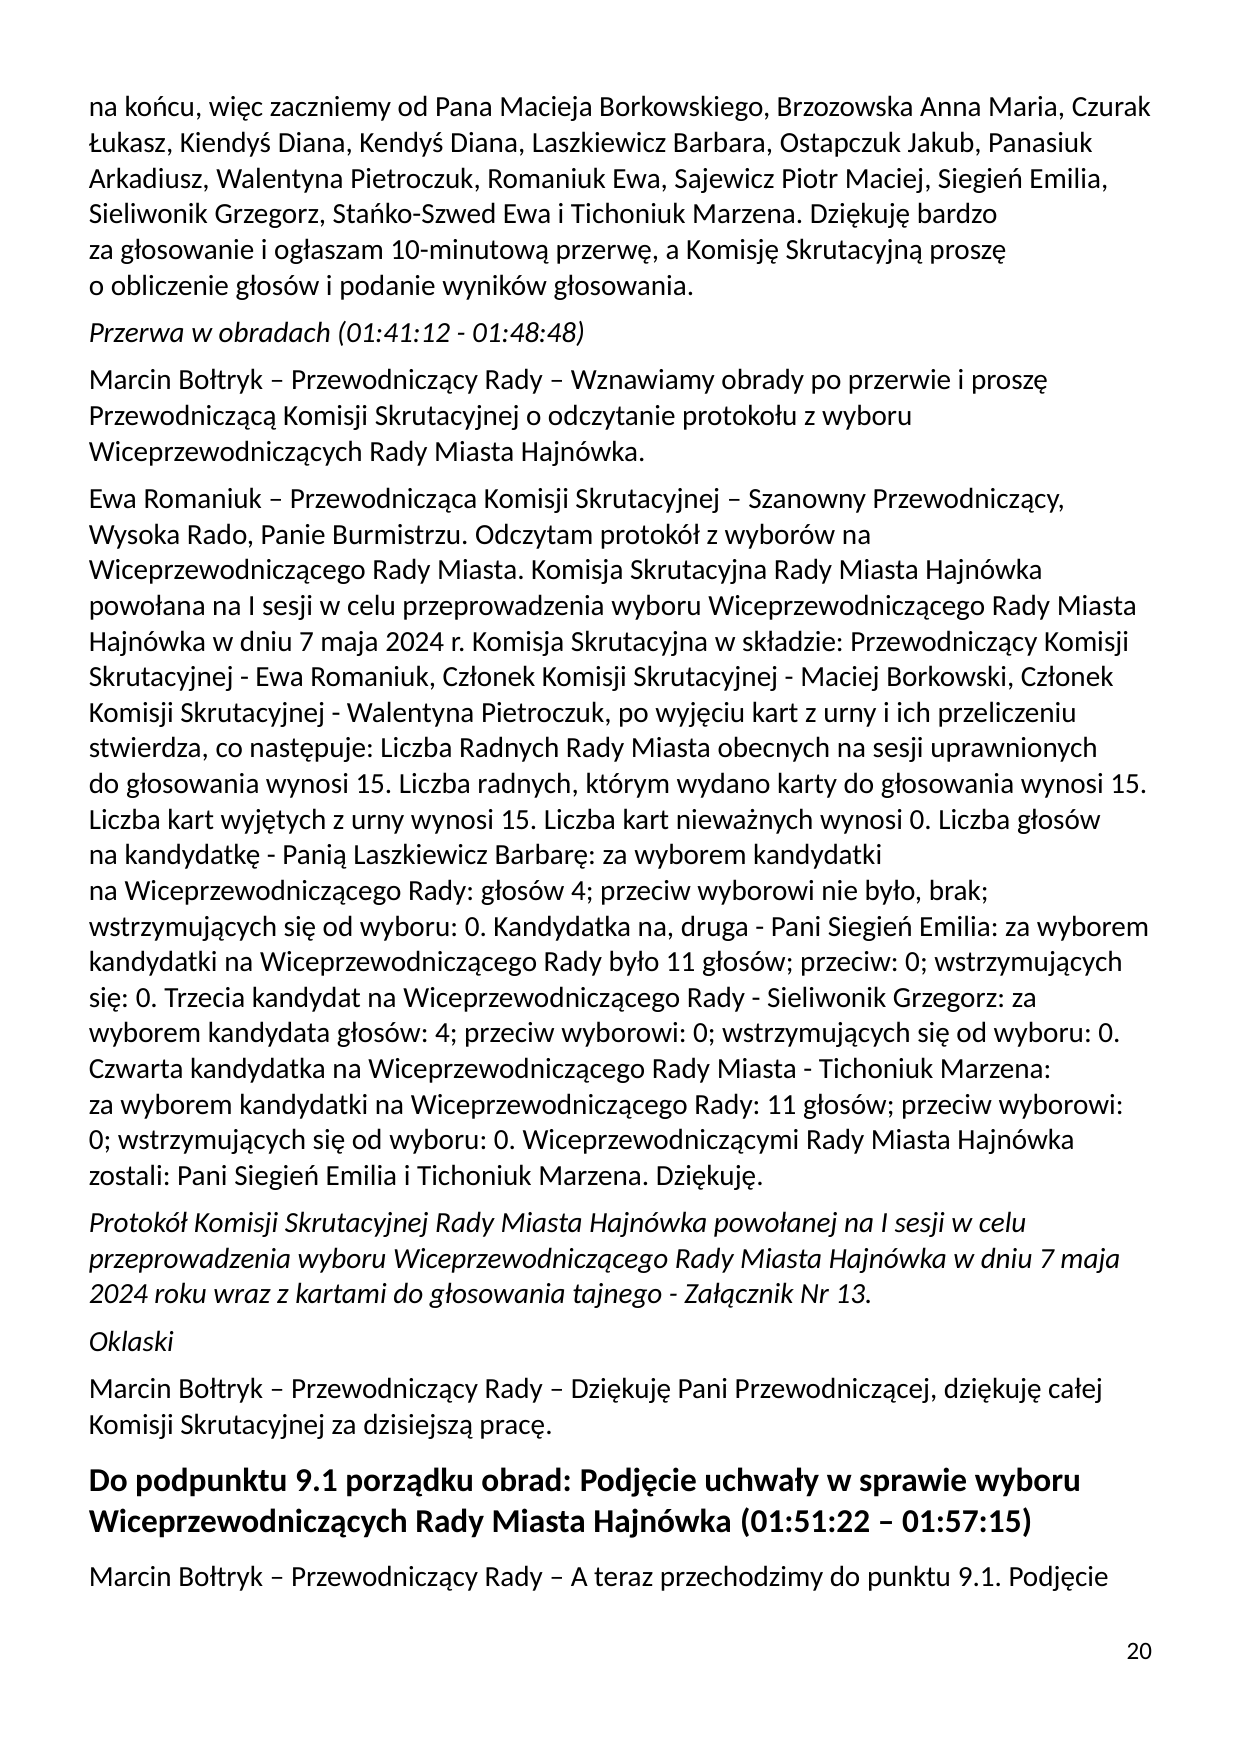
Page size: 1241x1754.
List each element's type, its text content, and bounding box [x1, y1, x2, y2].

text Oklaski [88, 1323, 1152, 1359]
text na końcu, więc zaczniemy od Pana Macieja Borkowskiego, Brzozowska Anna Maria, Czurak Łukasz, Kiendyś Diana, Kendyś Diana, Laszkiewicz Barbara, Ostapczuk Jakub, Panasiuk Arkadiusz, Walentyna Pietroczuk, Romaniuk Ewa, Sajewicz Piotr Maciej, Siegień Emilia, Sieliwonik Grzegorz, Stańko-Szwed Ewa i Tichoniuk Marzena. Dziękuję bardzo za głosowanie i ogłaszam 10-minutową przerwę, a Komisję Skrutacyjną proszę o obliczenie głosów i podanie wyników głosowania. [88, 88, 1152, 302]
text Marcin Bołtryk – Przewodniczący Rady – A teraz przechodzimy do punktu 9.1. Podjęcie [88, 1558, 1152, 1594]
text Marcin Bołtryk – Przewodniczący Rady – Wznawiamy obrady po przerwie i proszę Przewodniczącą Komisji Skrutacyjnej o odczytanie protokołu z wyboru Wiceprzewodniczących Rady Miasta Hajnówka. [88, 361, 1152, 468]
text Marcin Bołtryk – Przewodniczący Rady – Dziękuję Pani Przewodniczącej, dziękuję całej Komisji Skrutacyjnej za dzisiejszą pracę. [88, 1370, 1152, 1442]
subtitle Do podpunktu 9.1 porządku obrad: Podjęcie uchwały w sprawie wyboru Wiceprzewodniczących Rady Miasta Hajnówka (01:51:22 – 01:57:15) [88, 1459, 1152, 1541]
text Protokół Komisji Skrutacyjnej Rady Miasta Hajnówka powołanej na I sesji w celu przeprowadzenia wyboru Wiceprzewodniczącego Rady Miasta Hajnówka w dniu 7 maja 2024 roku wraz z kartami do głosowania tajnego - Załącznik Nr 13. [88, 1204, 1152, 1311]
text Ewa Romaniuk – Przewodnicząca Komisji Skrutacyjnej – Szanowny Przewodniczący, Wysoka Rado, Panie Burmistrzu. Odczytam protokół z wyborów na Wiceprzewodniczącego Rady Miasta. Komisja Skrutacyjna Rady Miasta Hajnówka powołana na I sesji w celu przeprowadzenia wyboru Wiceprzewodniczącego Rady Miasta Hajnówka w dniu 7 maja 2024 r. Komisja Skrutacyjna w składzie: Przewodniczący Komisji Skrutacyjnej - Ewa Romaniuk, Członek Komisji Skrutacyjnej - Maciej Borkowski, Członek Komisji Skrutacyjnej - Walentyna Pietroczuk, po wyjęciu kart z urny i ich przeliczeniu stwierdza, co następuje: Liczba Radnych Rady Miasta obecnych na sesji uprawnionych do głosowania wynosi 15. Liczba radnych, którym wydano karty do głosowania wynosi 15. Liczba kart wyjętych z urny wynosi 15. Liczba kart nieważnych wynosi 0. Liczba głosów na kandydatkę - Panią Laszkiewicz Barbarę: za wyborem kandydatki na Wiceprzewodniczącego Rady: głosów 4; przeciw wyborowi nie było, brak; wstrzymujących się od wyboru: 0. Kandydatka na, druga - Pani Siegień Emilia: za wyborem kandydatki na Wiceprzewodniczącego Rady było 11 głosów; przeciw: 0; wstrzymujących się: 0. Trzecia kandydat na Wiceprzewodniczącego Rady - Sieliwonik Grzegorz: za wyborem kandydata głosów: 4; przeciw wyborowi: 0; wstrzymujących się od wyboru: 0. Czwarta kandydatka na Wiceprzewodniczącego Rady Miasta - Tichoniuk Marzena: za wyborem kandydatki na Wiceprzewodniczącego Rady: 11 głosów; przeciw wyborowi: 0; wstrzymujących się od wyboru: 0. Wiceprzewodniczącymi Rady Miasta Hajnówka zostali: Pani Siegień Emilia i Tichoniuk Marzena. Dziękuję. [88, 480, 1152, 1193]
text Przerwa w obradach (01:41:12 - 01:48:48) [88, 314, 1152, 350]
